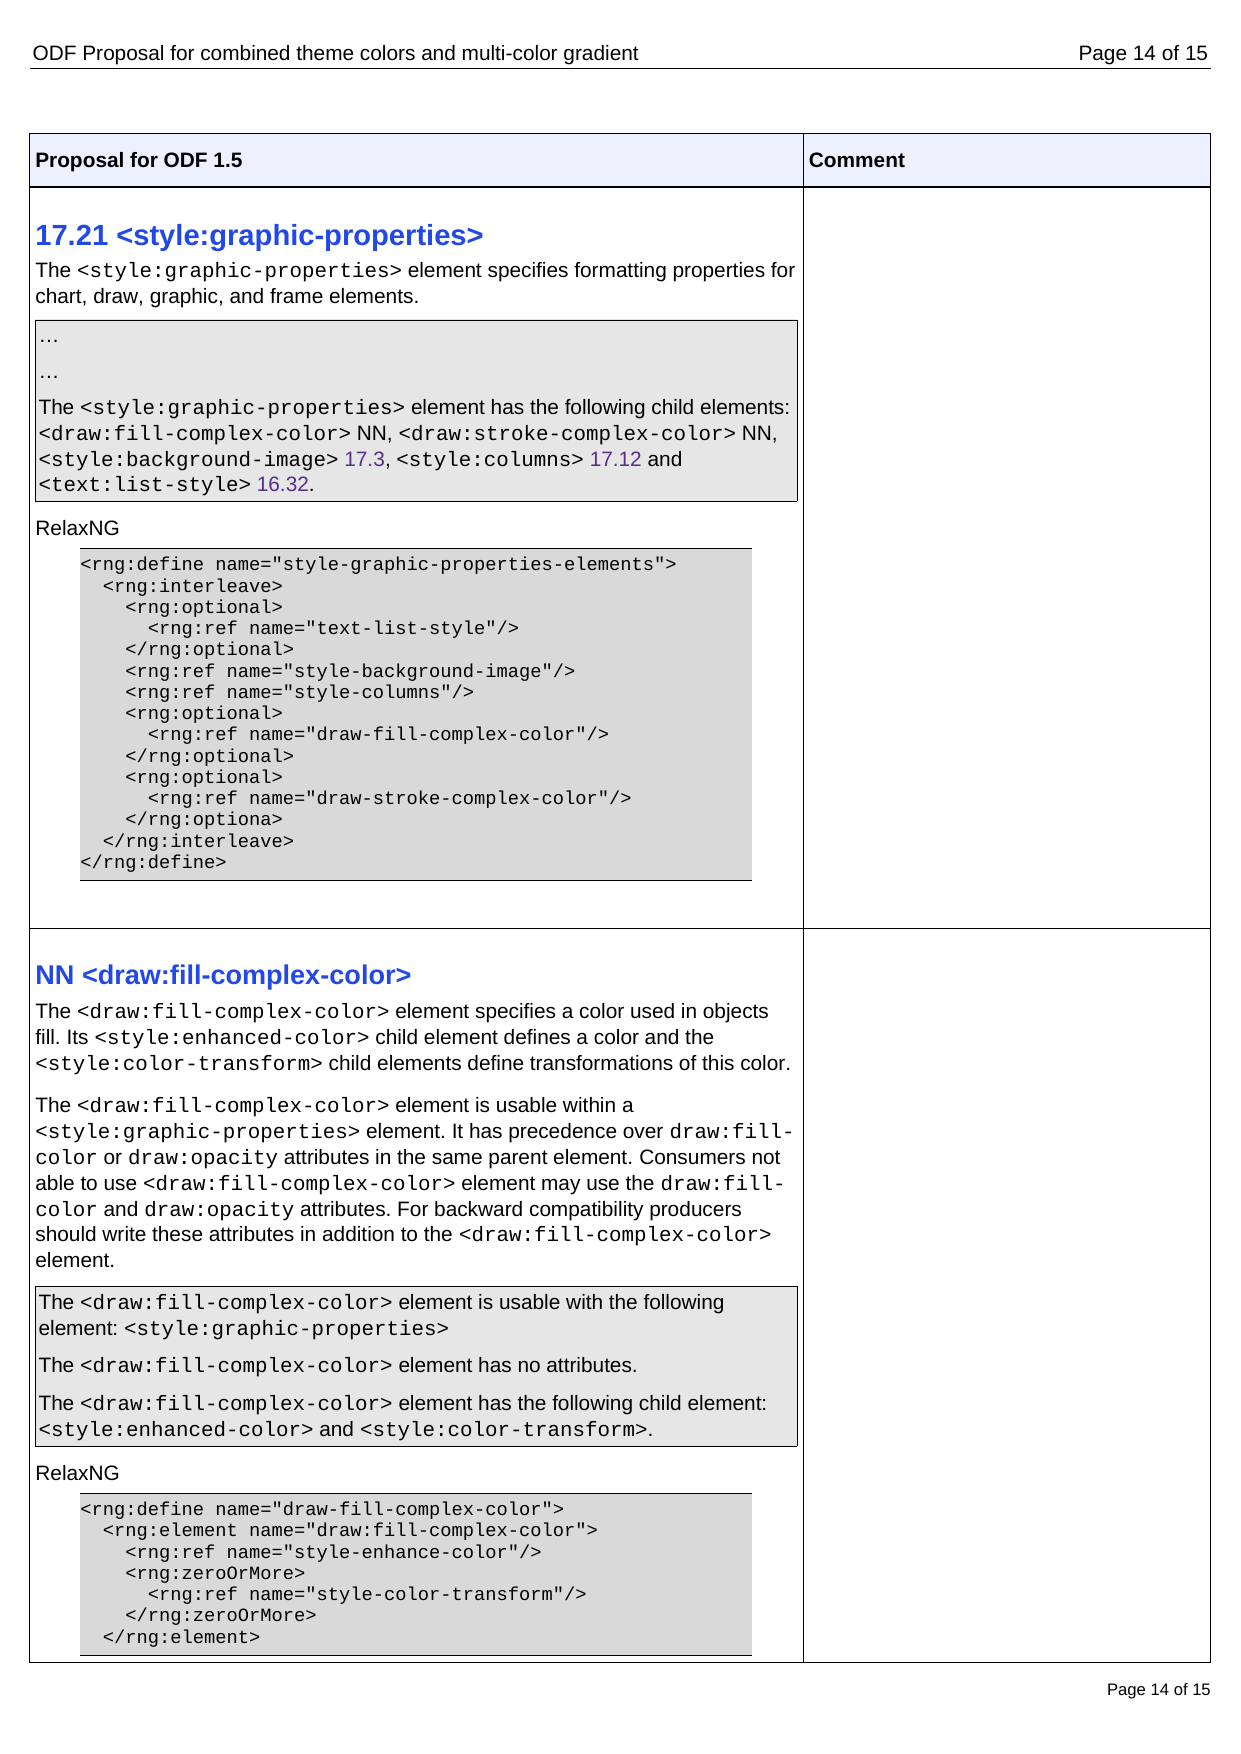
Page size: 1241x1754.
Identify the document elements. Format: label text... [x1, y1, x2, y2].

table_cell 17.21 <style:graphic-properties> The <style:graphic-properties> element specifies formatting properties for chart, draw, graphic, and frame elements. … … The <style:graphic-properties> element has the following child elements: <draw:fill-complex-color> NN, <draw:stroke-complex-color> NN, <style:background-image> 17.3, <style:columns> 17.12 and <text:list-style> 16.32. RelaxNG <rng:define name="style-graphic-properties-elements"> <rng:interleave> <rng:optional> <rng:ref name="text-list-style"/> </rng:optional> <rng:ref name="style-background-image"/> <rng:ref name="style-columns"/> <rng:optional> <rng:ref name="draw-fill-complex-color"/> </rng:optional> <rng:optional> <rng:ref name="draw-stroke-complex-color"/> </rng:optiona> </rng:interleave> </rng:define> [30, 188, 803, 928]
table_header Comment [804, 134, 1210, 186]
table_cell [804, 929, 1210, 1662]
table_cell [804, 188, 1210, 928]
table_cell NN <draw:fill-complex-color> The <draw:fill-complex-color> element specifies a color used in objects fill. Its <style:enhanced-color> child element defines a color and the <style:color-transform> child elements define transformations of this color. The <draw:fill-complex-color> element is usable within a <style:graphic-properties> element. It has precedence over draw:fill-color or draw:opacity attributes in the same parent element. Consumers not able to use <draw:fill-complex-color> element may use the draw:fill-color and draw:opacity attributes. For backward compatibility producers should write these attributes in addition to the <draw:fill-complex-color> element. The <draw:fill-complex-color> element is usable with the following element: <style:graphic-properties> The <draw:fill-complex-color> element has no attributes. The <draw:fill-complex-color> element has the following child element: <style:enhanced-color> and <style:color-transform>. RelaxNG <rng:define name="draw-fill-complex-color"> <rng:element name="draw:fill-complex-color"> <rng:ref name="style-enhance-color"/> <rng:zeroOrMore> <rng:ref name="style-color-transform"/> </rng:zeroOrMore> </rng:element> [30, 929, 803, 1662]
table_header Proposal for ODF 1.5 [30, 134, 803, 186]
